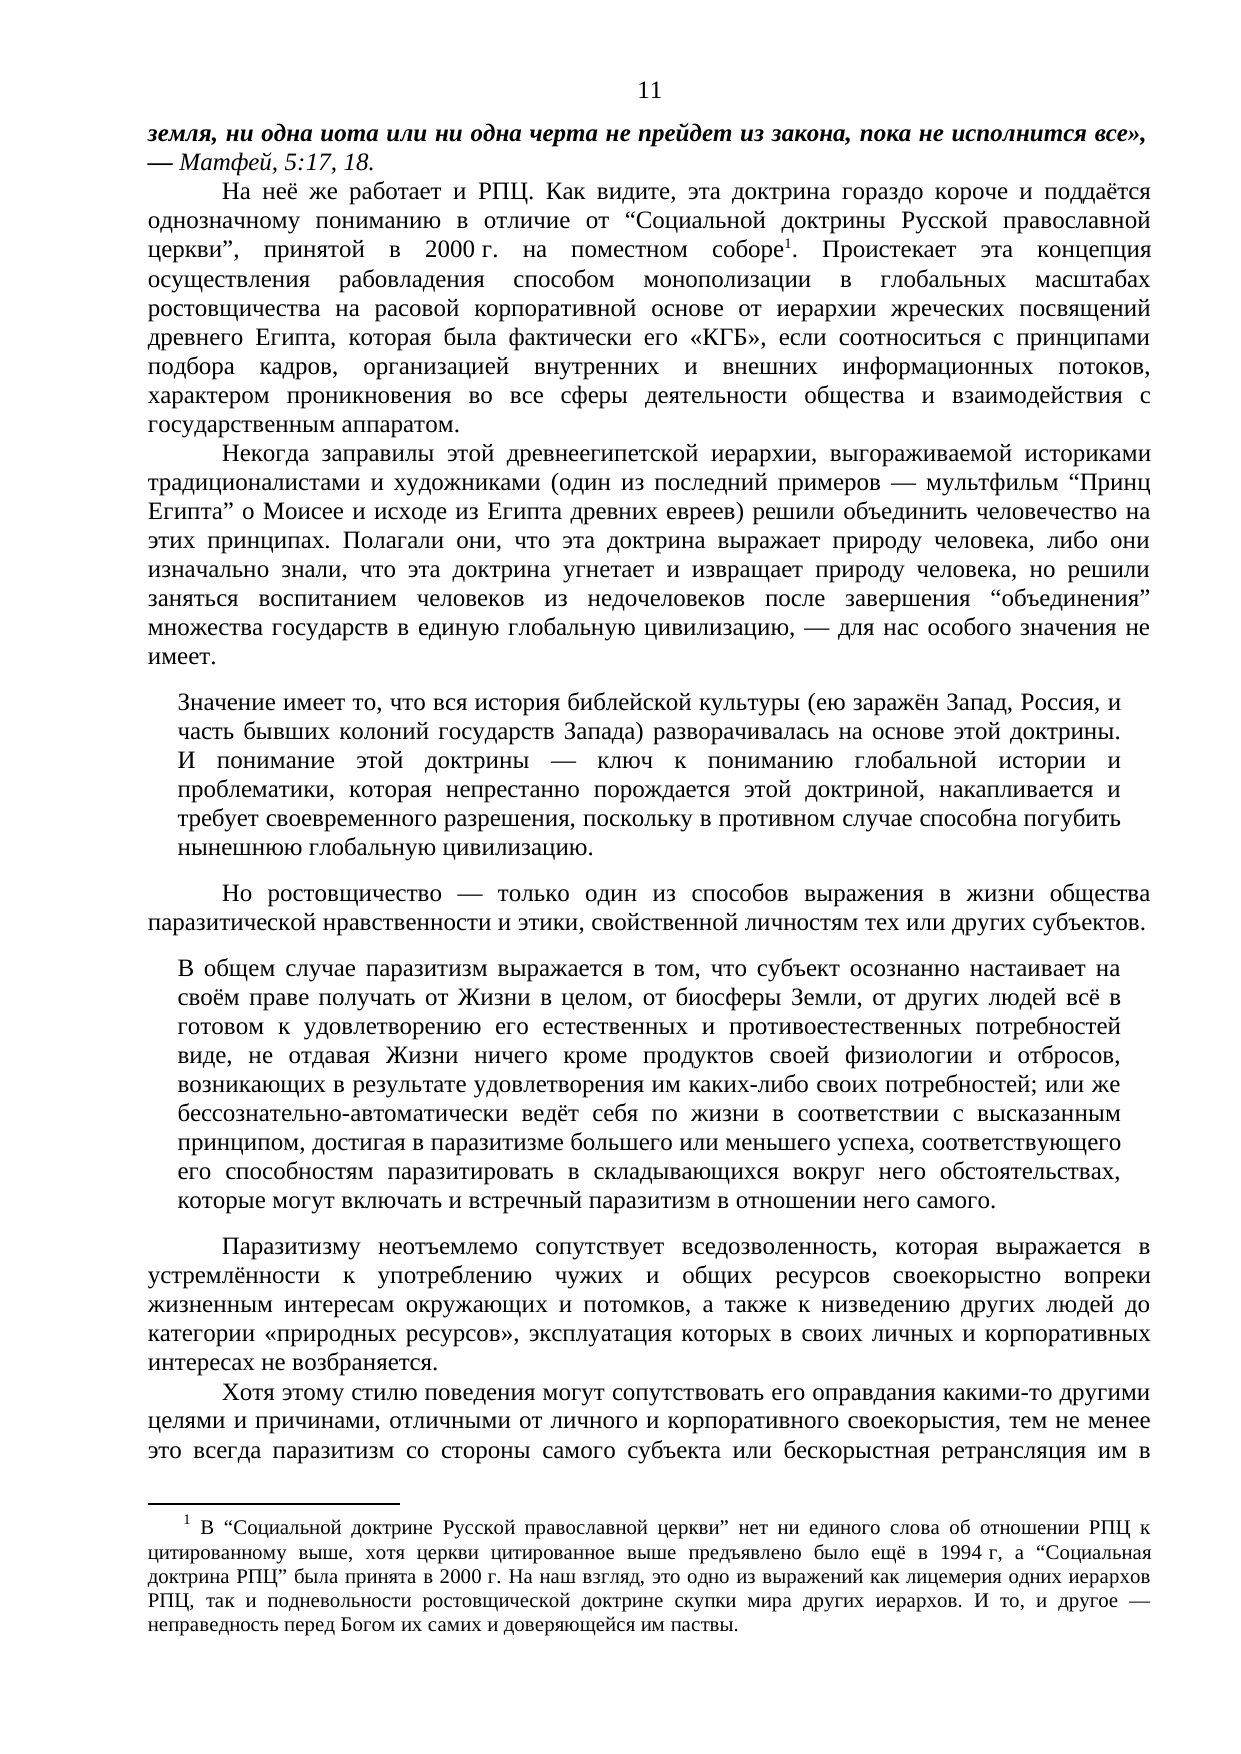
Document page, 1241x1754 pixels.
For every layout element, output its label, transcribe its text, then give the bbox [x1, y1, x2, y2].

text Паразитизму неотъемлемо сопутствует вседозволенность, которая выражается в устремлённости к употреблению чужих и общих ресурсов своекорыстно вопреки жизненным интересам окружающих и потомков, а также к низведению других людей до категории «природных ресурсов», эксплуатация которых в своих личных и корпоративных интересах не возбраняется. [148, 1231, 1152, 1376]
text Хотя этому стилю поведения могут сопутствовать его оправдания какими-то другими целями и причинами, отличными от личного и корпоративного своекорыстия, тем не менее это всегда паразитизм со стороны самого субъекта или бескорыстная ретрансляция им в [148, 1376, 1152, 1463]
text В общем случае паразитизм выражается в том, что субъект осознанно настаивает на своём праве получать от Жизни в целом, от биосферы Земли, от других людей всё в готовом к удовлетворению его естественных и противоестественных потребностей виде, не отдавая Жизни ничего кроме продуктов своей физиологии и отбросов, возникающих в результате удовлетворения им каких-либо своих потребностей; или же бессознательно-автоматически ведёт себя по жизни в соответствии с высказанным принципом, достигая в паразитизме большего или меньшего успеха, соответствующего его способностям паразитировать в складывающихся вокруг него обстоятельствах, которые могут включать и встречный паразитизм в отношении него самого. [177, 953, 1122, 1214]
text Некогда заправилы этой древнеегипетской иерархии, выгораживаемой историками традиционалистами и художниками (один из последний примеров — мультфильм “Принц Египта” о Моисее и исходе из Египта древних евреев) решили объединить человечество на этих принципах. Полагали они, что эта доктрина выражает природу человека, либо они изначально знали, что эта доктрина угнетает и извращает природу человека, но решили заняться воспитанием человеков из недочеловеков после завершения “объединения” множества государств в единую глобальную цивилизацию, — для нас особого значения не имеет. [148, 438, 1152, 670]
text Но ростовщичество — только один из способов выражения в жизни общества паразитической нравственности и этики, свойственной личностям тех или других субъектов. [148, 878, 1152, 936]
text земля, ни одна иота или ни одна черта не прейдет из закона, пока не исполнится все», — Матфей, 5:17, 18. [148, 118, 1152, 176]
text Значение имеет то, что вся история библейской культуры (ею заражён Запад, Россия, и часть бывших колоний государств Запада) разворачивалась на основе этой доктрины. И понимание этой доктрины — ключ к пониманию глобальной истории и проблематики, которая непрестанно порождается этой доктриной, накапливается и требует своевременного разрешения, поскольку в противном случае способна погубить нынешнюю глобальную цивилизацию. [177, 687, 1122, 861]
text В “Социальной доктрине Русской православной церкви” нет ни единого слова об отношении РПЦ к цитированному выше, хотя церкви цитированное выше предъявлено было ещё в 1994 г, а “Социальная доктрина РПЦ” была принята в 2000 г. На наш взгляд, это одно из выражений как лицемерия одних иерархов РПЦ, так и подневольности ростовщической доктрине скупки мира других иерархов. И то, и другое — неправедность перед Богом их самих и доверяющейся им паствы. [148, 1511, 1152, 1636]
text На неё же работает и РПЦ. Как видите, эта доктрина гораздо короче и поддаётся однозначному пониманию в отличие от “Социальной доктрины Русской православной церкви”, принятой в 2000 г. на поместном соборе. Проистекает эта концепция осуществления рабовладения способом монополизации в глобальных масштабах ростовщичества на расовой корпоративной основе от иерархии жреческих посвящений древнего Египта, которая была фактически его «КГБ», если соотноситься с принципами подбора кадров, организацией внутренних и внешних информационных потоков, характером проникновения во все сферы деятельности общества и взаимодействия с государственным аппаратом. [148, 176, 1152, 438]
